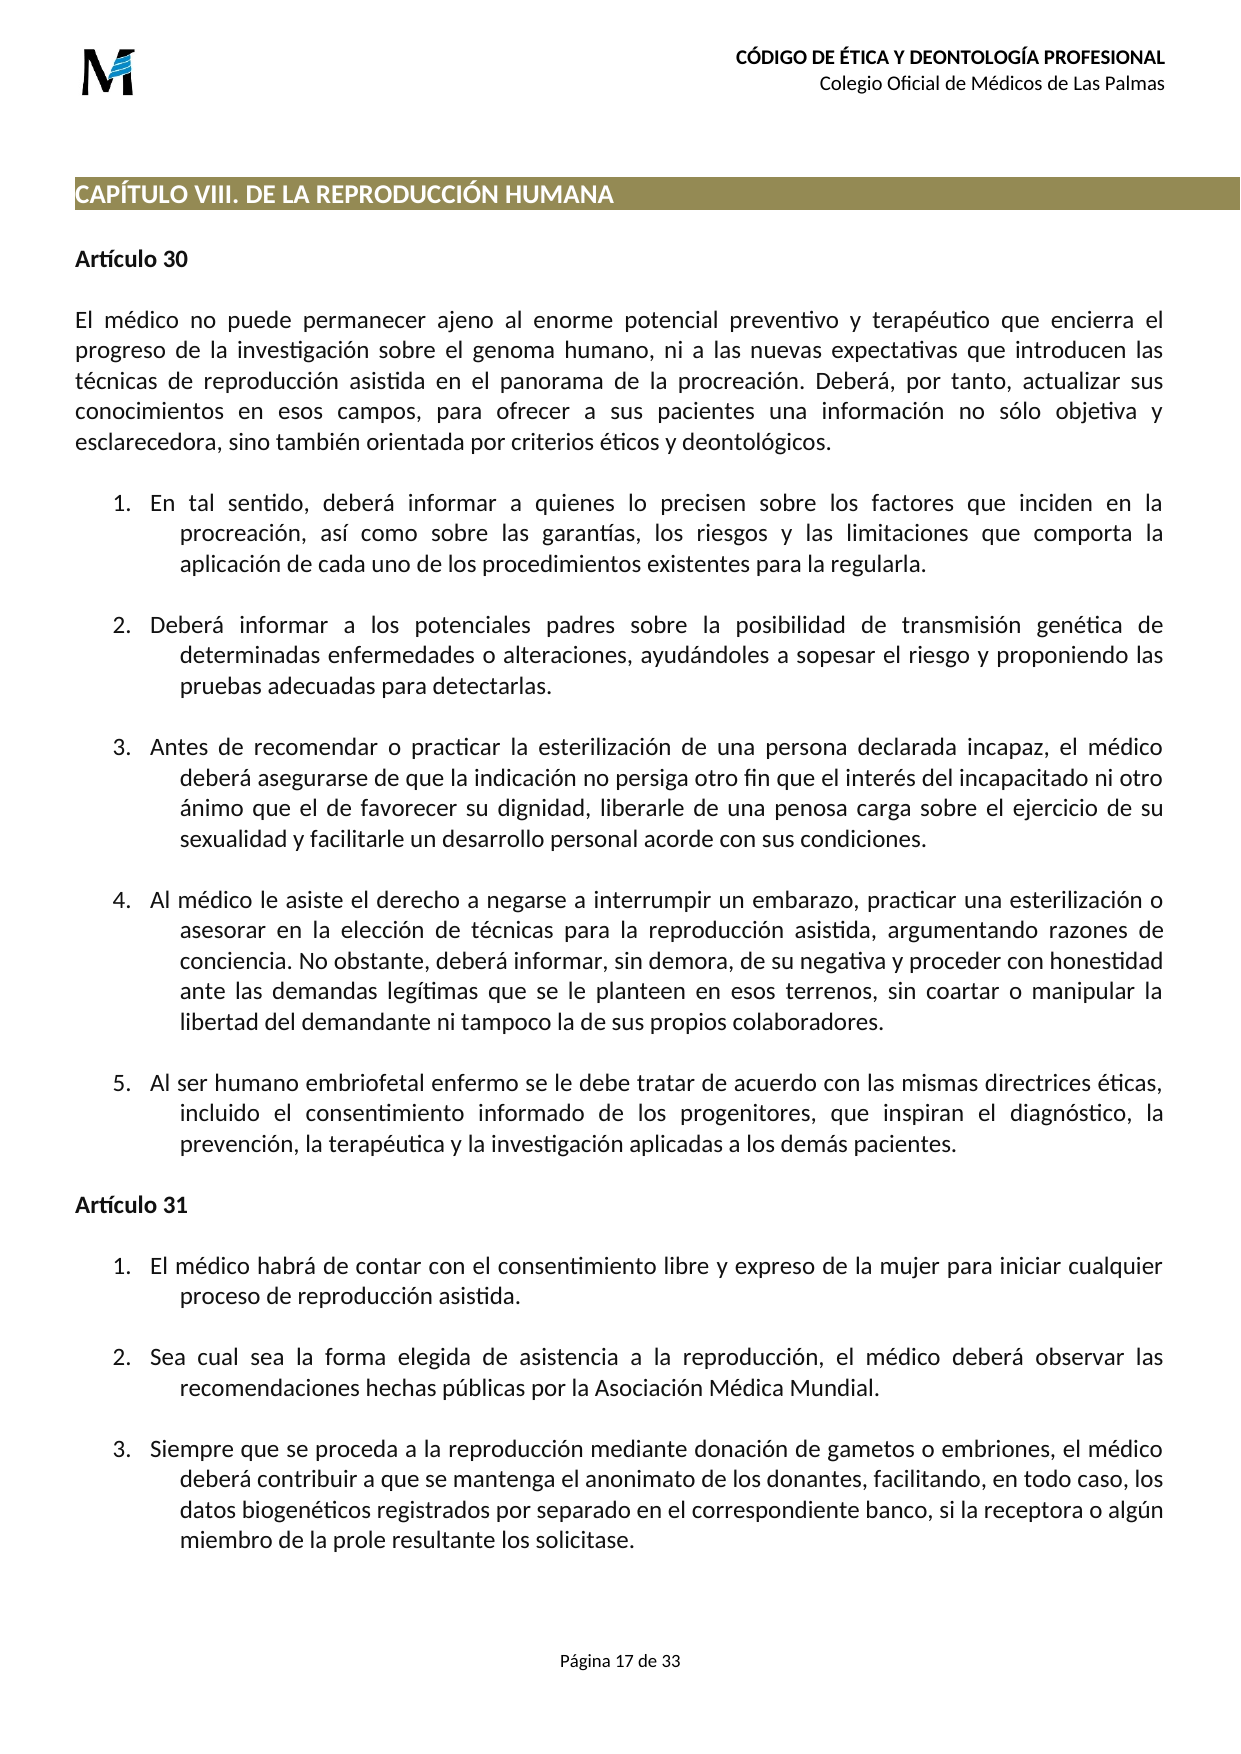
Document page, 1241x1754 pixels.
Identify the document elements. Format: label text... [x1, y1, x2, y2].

list Siempre que se proceda a la reproducción mediante donación de gametos o embriones, el médico deberá contribuir a que se mantenga el anonimato de los donantes, facilitando, en todo caso, los datos biogenéticos registrados por separado en el correspondiente banco, si la receptora o algún miembro de la prole resultante los solicitase. [112, 1433, 1165, 1555]
list En tal sentido, deberá informar a quienes lo precisen sobre los factores que inciden en la procreación, así como sobre las garantías, los riesgos y las limitaciones que comporta la aplicación de cada uno de los procedimientos existentes para la regularla. [112, 487, 1165, 578]
list Deberá informar a los potenciales padres sobre la posibilidad de transmisión genética de determinadas enfermedades o alteraciones, ayudándoles a sopesar el riesgo y proponiendo las pruebas adecuadas para detectarlas. [112, 609, 1165, 701]
list Sea cual sea la forma elegida de asistencia a la reproducción, el médico deberá observar las recomendaciones hechas públicas por la Asociación Médica Mundial. [112, 1342, 1165, 1403]
list Antes de recomendar o practicar la esterilización de una persona declarada incapaz, el médico deberá asegurarse de que la indicación no persiga otro fin que el interés del incapacitado ni otro ánimo que el de favorecer su dignidad, liberarle de una penosa carga sobre el ejercicio de su sexualidad y facilitarle un desarrollo personal acorde con sus condiciones. [112, 731, 1165, 853]
text CAPÍTULO VIII. DE LA REPRODUCCIÓN HUMANA [75, 177, 1240, 210]
list Al ser humano embriofetal enfermo se le debe tratar de acuerdo con las mismas directrices éticas, incluido el consentimiento informado de los progenitores, que inspiran el diagnóstico, la prevención, la terapéutica y la investigación aplicadas a los demás pacientes. [112, 1067, 1165, 1158]
list El médico habrá de contar con el consentimiento libre y expreso de la mujer para iniciar cualquier proceso de reproducción asistida. [112, 1250, 1165, 1311]
text El médico no puede permanecer ajeno al enorme potencial preventivo y terapéutico que encierra el progreso de la investigación sobre el genoma humano, ni a las nuevas expectativas que introducen las técnicas de reproducción asistida en el panorama de la procreación. Deberá, por tanto, actualizar sus conocimientos en esos campos, para ofrecer a sus pacientes una información no sólo objetiva y esclarecedora, sino también orientada por criterios éticos y deontológicos. [75, 304, 1165, 456]
list Al médico le asiste el derecho a negarse a interrumpir un embarazo, practicar una esterilización o asesorar en la elección de técnicas para la reproducción asistida, argumentando razones de conciencia. No obstante, deberá informar, sin demora, de su negativa y proceder con honestidad ante las demandas legítimas que se le planteen en esos terrenos, sin coartar o manipular la libertad del demandante ni tampoco la de sus propios colaboradores. [112, 884, 1165, 1036]
text Artículo 30 [75, 243, 1165, 273]
text Artículo 31 [75, 1189, 1165, 1219]
